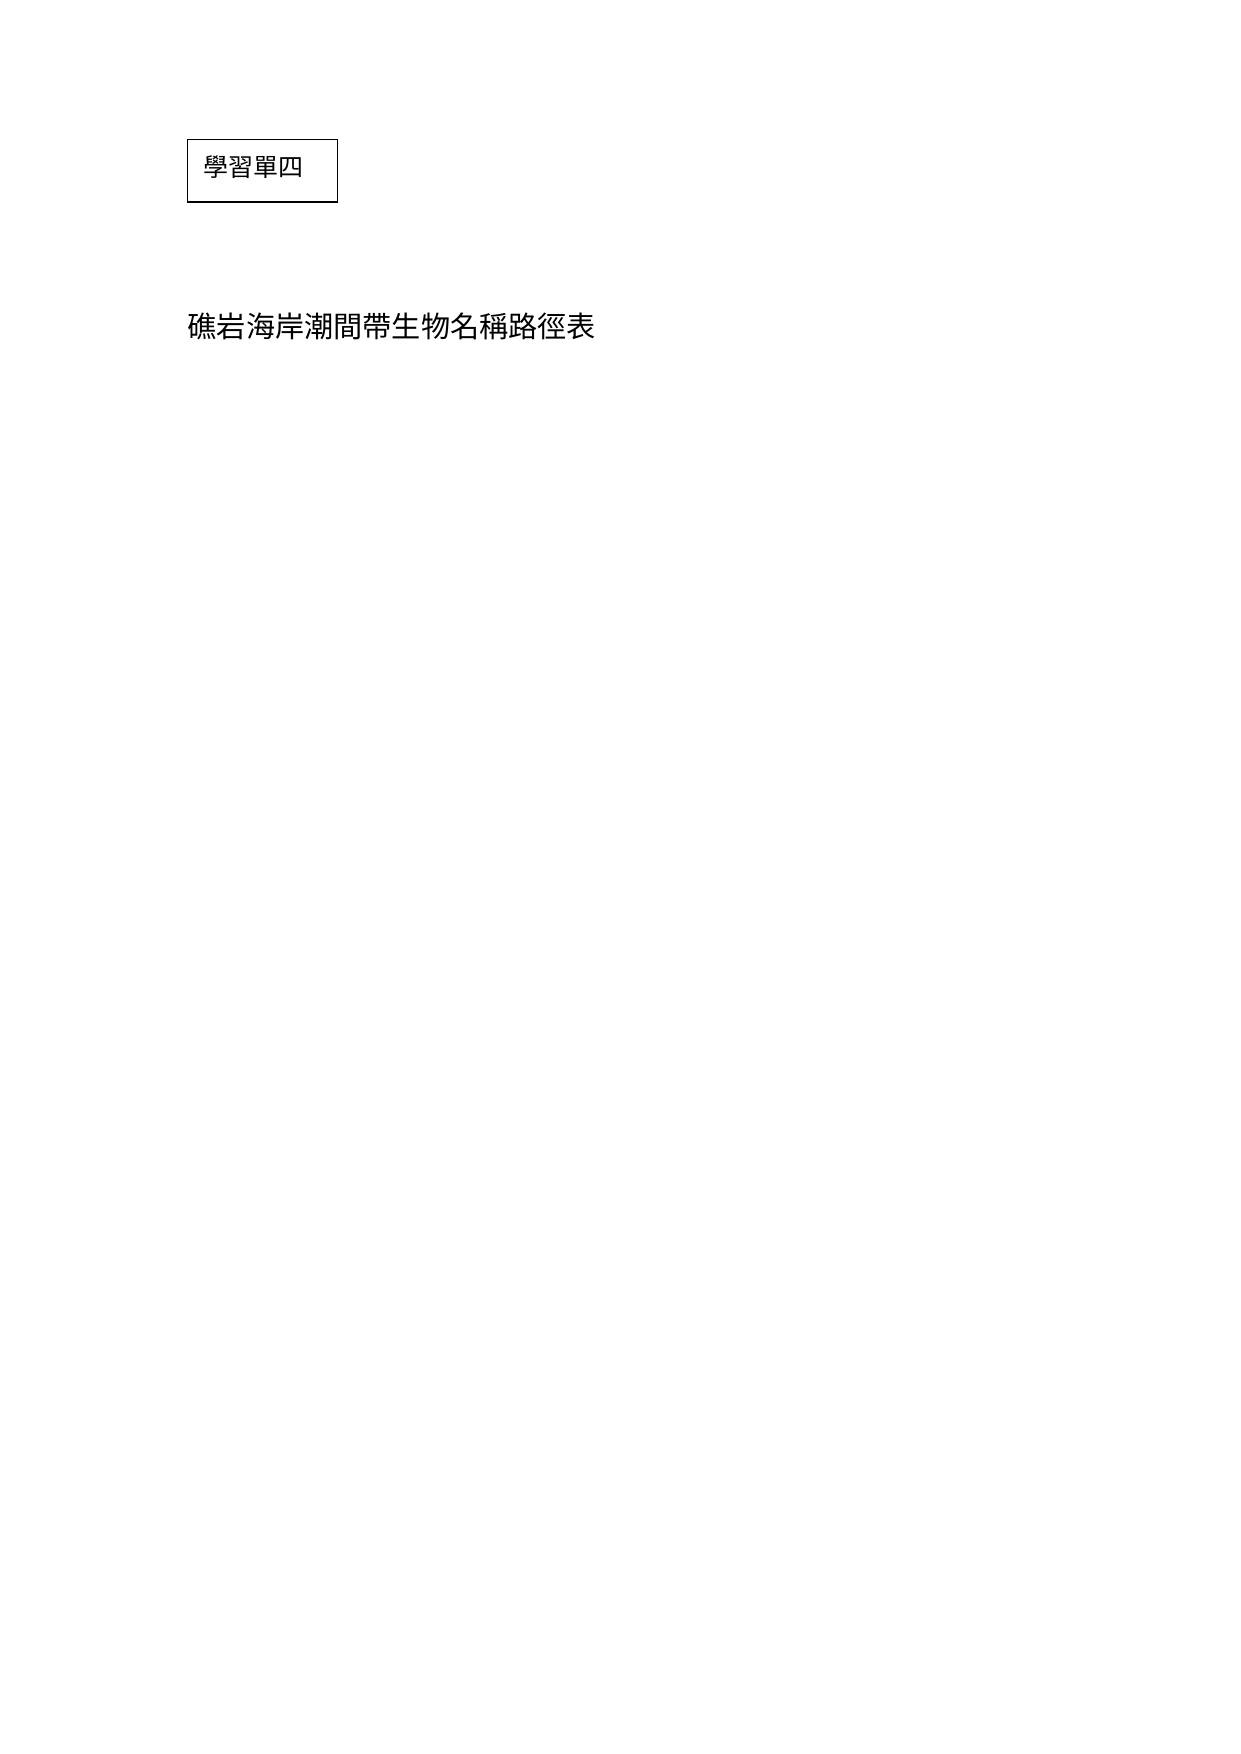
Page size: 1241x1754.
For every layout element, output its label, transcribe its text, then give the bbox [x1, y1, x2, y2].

text 學習單四 [203, 148, 322, 184]
text 礁岩海岸潮間帶生物名稱路徑表 [187, 283, 1053, 346]
